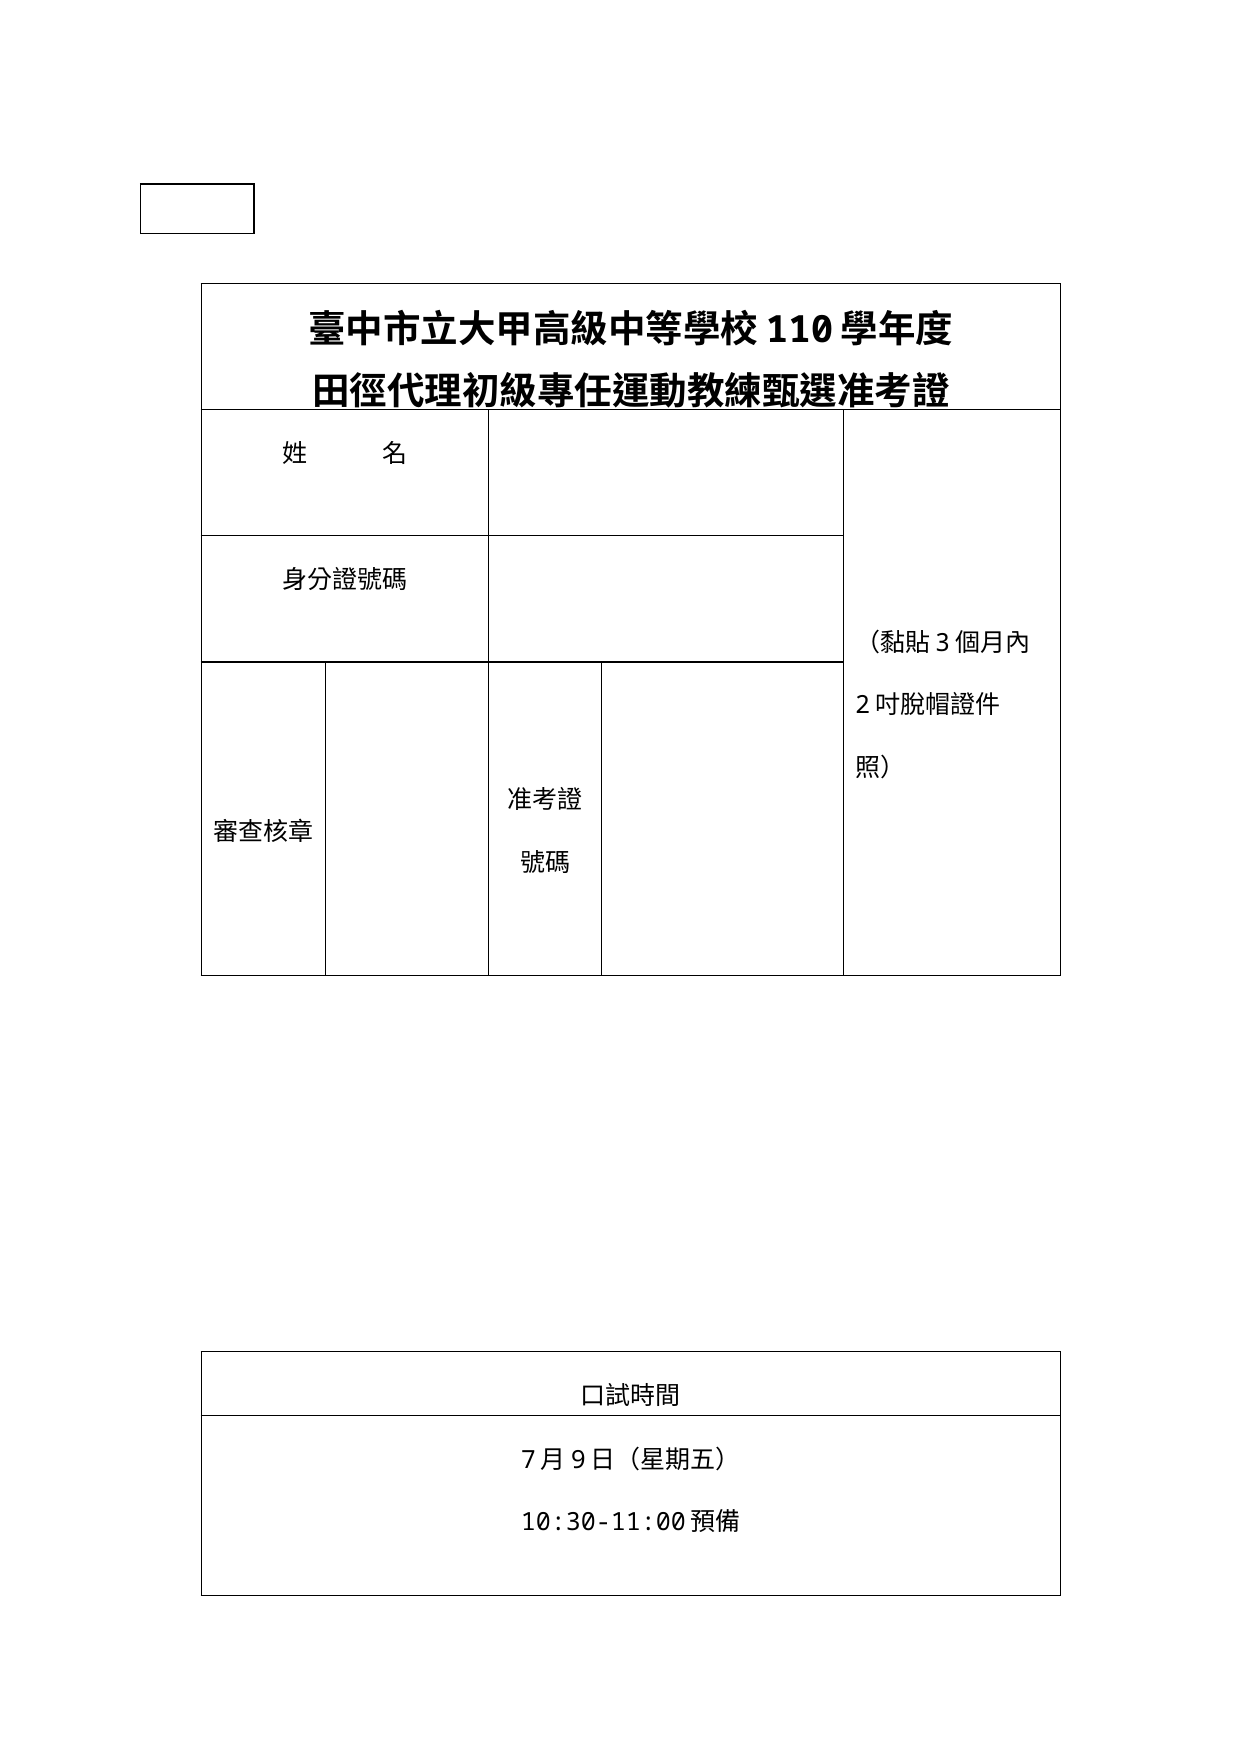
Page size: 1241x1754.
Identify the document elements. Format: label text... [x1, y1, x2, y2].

table_cell 7月9日（星期五） 10:30-11:00預備 [202, 1416, 1060, 1595]
table_cell [489, 536, 843, 661]
table_cell 姓 名 [202, 410, 488, 535]
table_header 口試時間 [202, 1352, 1060, 1414]
table_cell （黏貼3個月內 2吋脫帽證件照） [844, 410, 1060, 975]
table_cell [326, 663, 488, 975]
table_cell 准考證號碼 [489, 663, 601, 975]
table_cell 審查核章 [202, 663, 325, 975]
table_cell [602, 663, 843, 975]
table_cell [489, 410, 843, 535]
table_header 臺中市立大甲高級中等學校110學年度 田徑代理初級專任運動教練甄選准考證 [202, 284, 1060, 409]
table_cell 身分證號碼 [202, 536, 488, 661]
